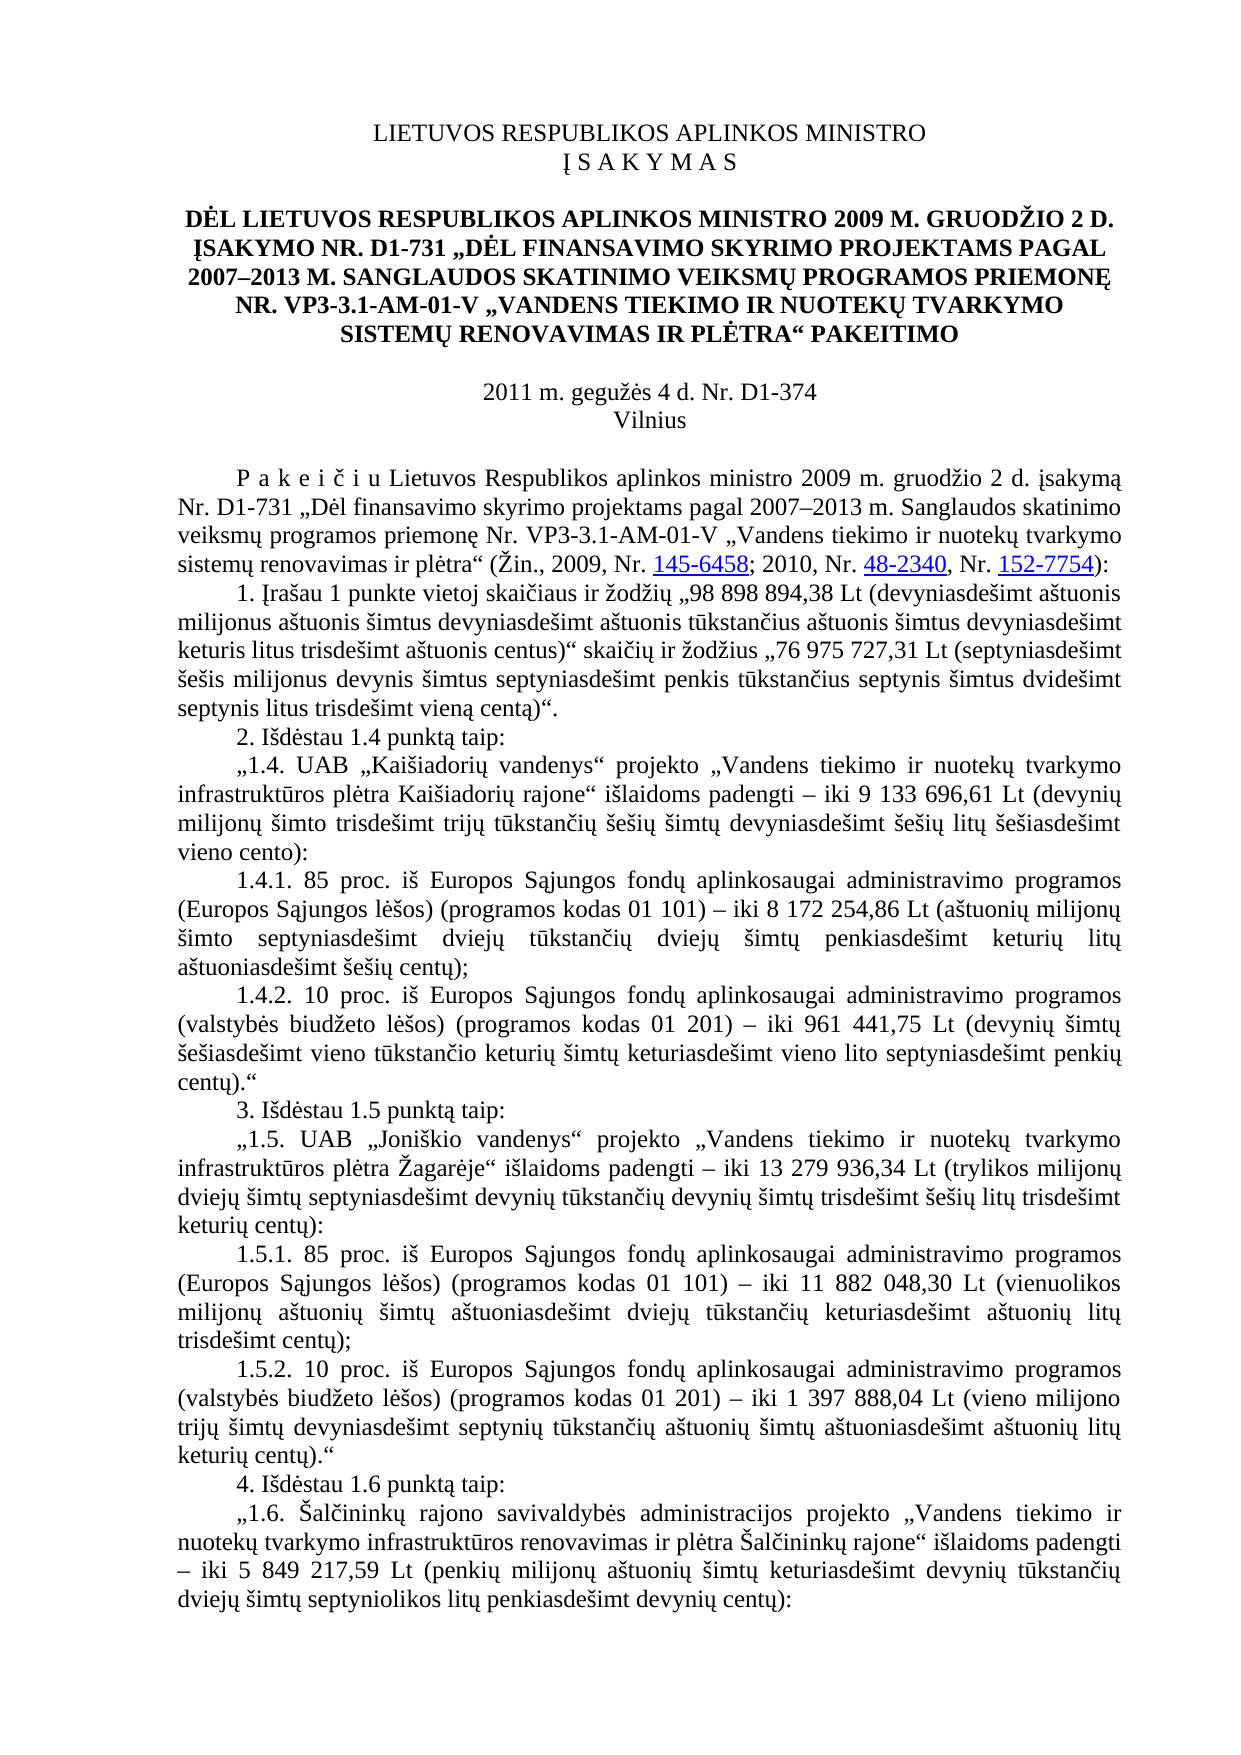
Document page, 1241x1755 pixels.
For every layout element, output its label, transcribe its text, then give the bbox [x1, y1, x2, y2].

text 1.5.2. 10 proc. iš Europos Sąjungos fondų aplinkosaugai administravimo programos (valstybės biudžeto lėšos) (programos kodas 01 201) – iki 1 397 888,04 Lt (vieno milijono trijų šimtų devyniasdešimt septynių tūkstančių aštuonių šimtų aštuoniasdešimt aštuonių litų keturių centų).“ [177, 1354, 1122, 1469]
text 2. Išdėstau 1.4 punktą taip: [177, 722, 1122, 751]
text 1.5.1. 85 proc. iš Europos Sąjungos fondų aplinkosaugai administravimo programos (Europos Sąjungos lėšos) (programos kodas 01 101) – iki 11 882 048,30 Lt (vienuolikos milijonų aštuonių šimtų aštuoniasdešimt dviejų tūkstančių keturiasdešimt aštuonių litų trisdešimt centų); [177, 1239, 1122, 1354]
text LIETUVOS RESPUBLIKOS APLINKOS MINISTRO Į S A K Y M A S [177, 118, 1122, 176]
text 2011 m. gegužės 4 d. Nr. D1-374 [177, 377, 1122, 406]
text Vilnius [177, 406, 1122, 434]
text „1.6. Šalčininkų rajono savivaldybės administracijos projekto „Vandens tiekimo ir nuotekų tvarkymo infrastruktūros renovavimas ir plėtra Šalčininkų rajone“ išlaidoms padengti – iki 5 849 217,59 Lt (penkių milijonų aštuonių šimtų keturiasdešimt devynių tūkstančių dviejų šimtų septyniolikos litų penkiasdešimt devynių centų): [177, 1498, 1122, 1613]
text „1.5. UAB „Joniškio vandenys“ projekto „Vandens tiekimo ir nuotekų tvarkymo infrastruktūros plėtra Žagarėje“ išlaidoms padengti – iki 13 279 936,34 Lt (trylikos milijonų dviejų šimtų septyniasdešimt devynių tūkstančių devynių šimtų trisdešimt šešių litų trisdešimt keturių centų): [177, 1124, 1122, 1239]
text DĖL LIETUVOS RESPUBLIKOS APLINKOS MINISTRO 2009 M. GRUODŽIO 2 D. ĮSAKYMO Nr. D1-731 „DĖL FINANSAVIMO SKYRIMO PROJEKTAMS PAGAL 2007–2013 M. SANGLAUDOS SKATINIMO VEIKSMŲ PROGRAMOS PRIEMONĘ Nr. VP3-3.1-AM-01-V „VANDENS TIEKIMO IR NUOTEKŲ TVARKYMO SISTEMŲ RENOVAVIMAS IR PLĖTRA“ PAKEITIMO [177, 204, 1122, 348]
text 3. Išdėstau 1.5 punktą taip: [177, 1096, 1122, 1124]
text 4. Išdėstau 1.6 punktą taip: [177, 1469, 1122, 1498]
text 1.4.2. 10 proc. iš Europos Sąjungos fondų aplinkosaugai administravimo programos (valstybės biudžeto lėšos) (programos kodas 01 201) – iki 961 441,75 Lt (devynių šimtų šešiasdešimt vieno tūkstančio keturių šimtų keturiasdešimt vieno lito septyniasdešimt penkių centų).“ [177, 981, 1122, 1096]
text 1.4.1. 85 proc. iš Europos Sąjungos fondų aplinkosaugai administravimo programos (Europos Sąjungos lėšos) (programos kodas 01 101) – iki 8 172 254,86 Lt (aštuonių milijonų šimto septyniasdešimt dviejų tūkstančių dviejų šimtų penkiasdešimt keturių litų aštuoniasdešimt šešių centų); [177, 866, 1122, 981]
text „1.4. UAB „Kaišiadorių vandenys“ projekto „Vandens tiekimo ir nuotekų tvarkymo infrastruktūros plėtra Kaišiadorių rajone“ išlaidoms padengti – iki 9 133 696,61 Lt (devynių milijonų šimto trisdešimt trijų tūkstančių šešių šimtų devyniasdešimt šešių litų šešiasdešimt vieno cento): [177, 751, 1122, 866]
text P a k e i č i u Lietuvos Respublikos aplinkos ministro 2009 m. gruodžio 2 d. įsakymą Nr. D1-731 „Dėl finansavimo skyrimo projektams pagal 2007–2013 m. Sanglaudos skatinimo veiksmų programos priemonę Nr. VP3-3.1-AM-01-V „Vandens tiekimo ir nuotekų tvarkymo sistemų renovavimas ir plėtra“ (Žin., 2009, Nr. 145-6458; 2010, Nr. 48-2340, Nr. 152-7754): [177, 463, 1122, 578]
text 1. Įrašau 1 punkte vietoj skaičiaus ir žodžių „98 898 894,38 Lt (devyniasdešimt aštuonis milijonus aštuonis šimtus devyniasdešimt aštuonis tūkstančius aštuonis šimtus devyniasdešimt keturis litus trisdešimt aštuonis centus)“ skaičių ir žodžius „76 975 727,31 Lt (septyniasdešimt šešis milijonus devynis šimtus septyniasdešimt penkis tūkstančius septynis šimtus dvidešimt septynis litus trisdešimt vieną centą)“. [177, 578, 1122, 722]
